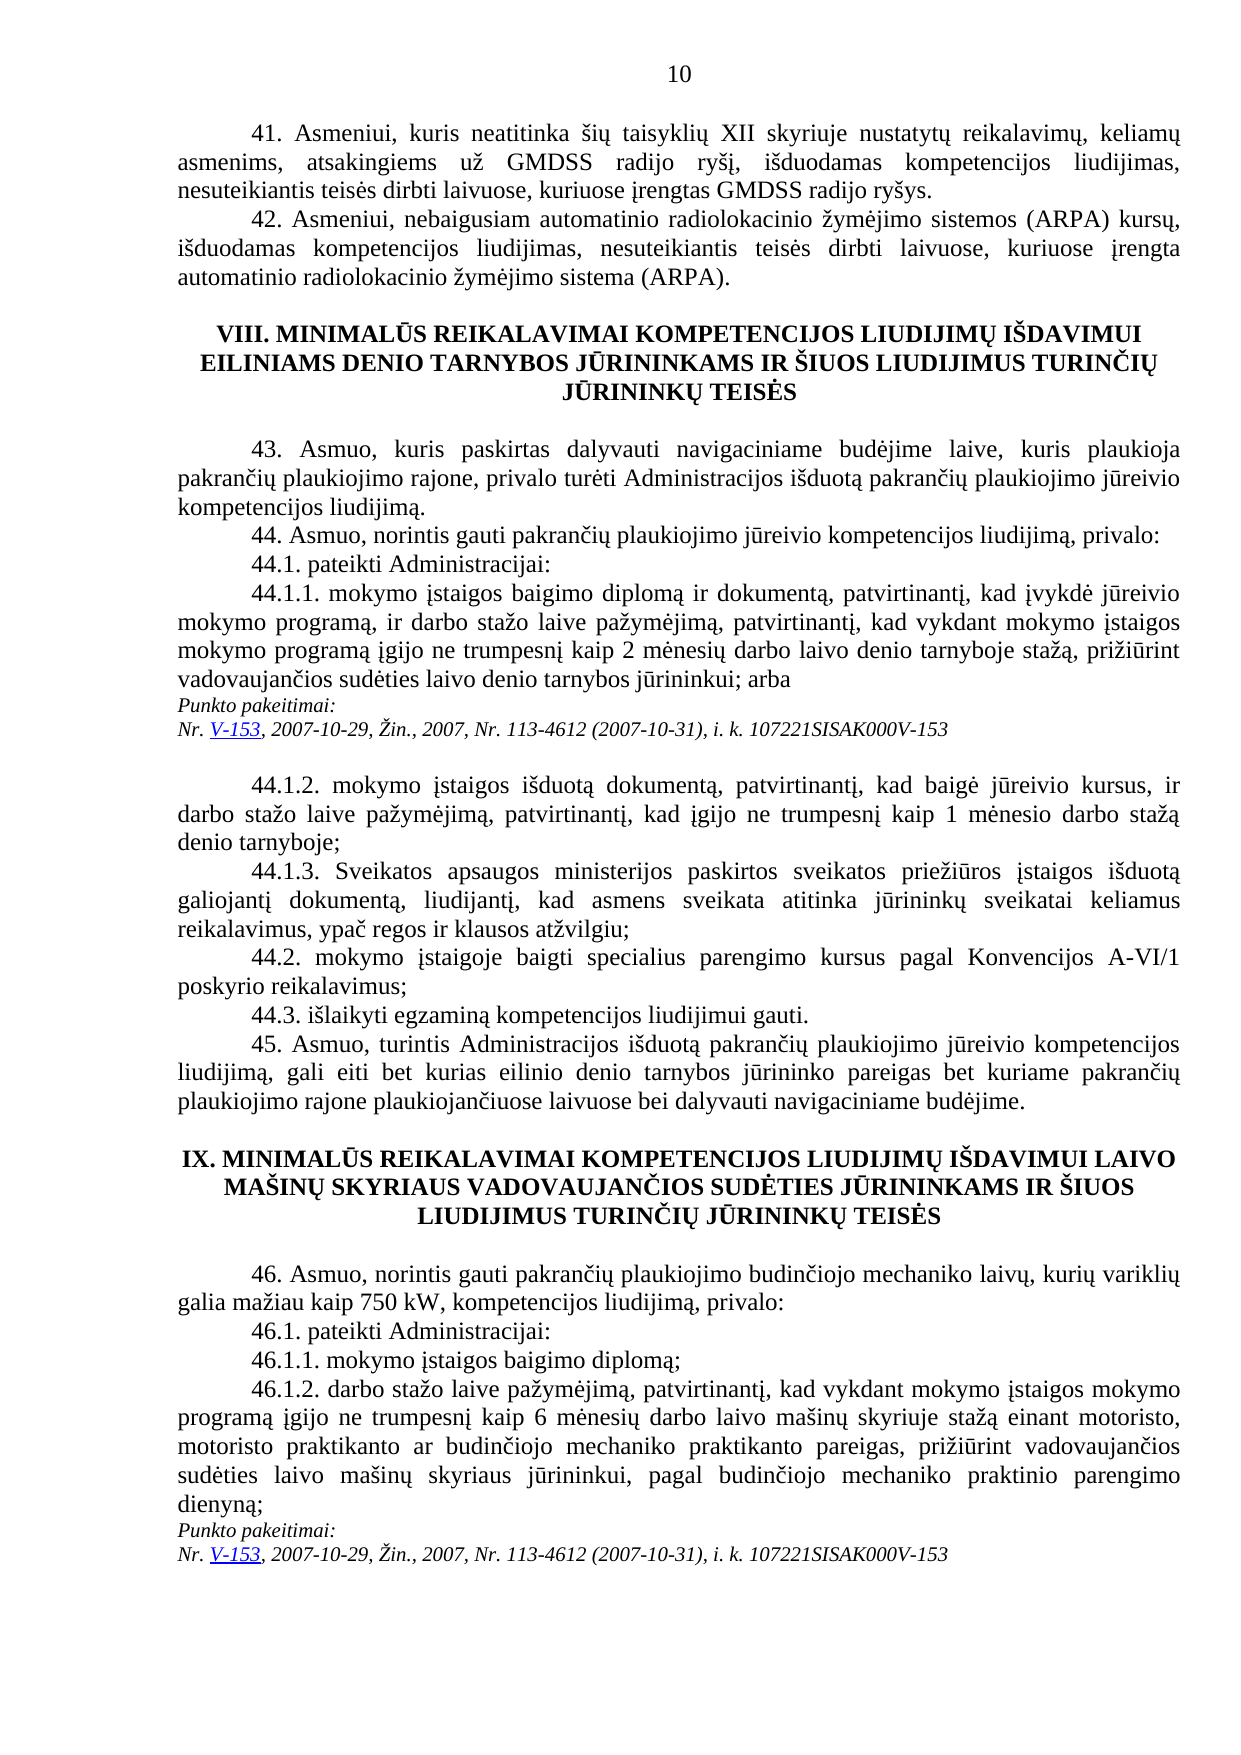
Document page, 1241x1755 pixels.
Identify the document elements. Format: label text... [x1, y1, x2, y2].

text 46.1.1. mokymo įstaigos baigimo diplomą; [177, 1345, 1181, 1374]
text 44.1.3. Sveikatos apsaugos ministerijos paskirtos sveikatos priežiūros įstaigos išduotą galiojantį dokumentą, liudijantį, kad asmens sveikata atitinka jūrininkų sveikatai keliamus reikalavimus, ypač regos ir klausos atžvilgiu; [177, 856, 1181, 942]
text Punkto pakeitimai: [177, 1517, 1181, 1542]
text 44.3. išlaikyti egzaminą kompetencijos liudijimui gauti. [177, 1000, 1181, 1029]
text 45. Asmuo, turintis Administracijos išduotą pakrančių plaukiojimo jūreivio kompetencijos liudijimą, gali eiti bet kurias eilinio denio tarnybos jūrininko pareigas bet kuriame pakrančių plaukiojimo rajone plaukiojančiuose laivuose bei dalyvauti navigaciniame budėjime. [177, 1029, 1181, 1115]
text 41. Asmeniui, kuris neatitinka šių taisyklių XII skyriuje nustatytų reikalavimų, keliamų asmenims, atsakingiems už GMDSS radijo ryšį, išduodamas kompetencijos liudijimas, nesuteikiantis teisės dirbti laivuose, kuriuose įrengtas GMDSS radijo ryšys. [177, 118, 1181, 204]
text Punkto pakeitimai: [177, 693, 1181, 717]
text 46. Asmuo, norintis gauti pakrančių plaukiojimo budinčiojo mechaniko laivų, kurių variklių galia mažiau kaip 750 kW, kompetencijos liudijimą, privalo: [177, 1259, 1181, 1316]
text 44.1. pateikti Administracijai: [177, 549, 1181, 578]
text 44.1.2. mokymo įstaigos išduotą dokumentą, patvirtinantį, kad baigė jūreivio kursus, ir darbo stažo laive pažymėjimą, patvirtinantį, kad įgijo ne trumpesnį kaip 1 mėnesio darbo stažą denio tarnyboje; [177, 770, 1181, 856]
text Nr. V-153, 2007-10-29, Žin., 2007, Nr. 113-4612 (2007-10-31), i. k. 107221SISAK000V-153 [177, 1542, 1181, 1566]
text 43. Asmuo, kuris paskirtas dalyvauti navigaciniame budėjime laive, kuris plaukioja pakrančių plaukiojimo rajone, privalo turėti Administracijos išduotą pakrančių plaukiojimo jūreivio kompetencijos liudijimą. [177, 434, 1181, 521]
text 44.1.1. mokymo įstaigos baigimo diplomą ir dokumentą, patvirtinantį, kad įvykdė jūreivio mokymo programą, ir darbo stažo laive pažymėjimą, patvirtinantį, kad vykdant mokymo įstaigos mokymo programą įgijo ne trumpesnį kaip 2 mėnesių darbo laivo denio tarnyboje stažą, prižiūrint vadovaujančios sudėties laivo denio tarnybos jūrininkui; arba [177, 578, 1181, 693]
text 46.1. pateikti Administracijai: [177, 1316, 1181, 1345]
text VIII. MINIMALŪS REIKALAVIMAI KOMPETENCIJOS LIUDIJIMŲ IŠDAVIMUI EILINIAMS DENIO TARNYBOS JŪRININKAMS IR ŠIUOS LIUDIJIMUS TURINČIŲ JŪRININKŲ TEISĖS [177, 319, 1181, 406]
text IX. MINIMALŪS REIKALAVIMAI KOMPETENCIJOS LIUDIJIMŲ IŠDAVIMUI LAIVO MAŠINŲ SKYRIAUS VADOVAUJANČIOS SUDĖTIES JŪRININKAMS IR ŠIUOS LIUDIJIMUS TURINČIŲ JŪRININKŲ TEISĖS [177, 1144, 1181, 1230]
text 46.1.2. darbo stažo laive pažymėjimą, patvirtinantį, kad vykdant mokymo įstaigos mokymo programą įgijo ne trumpesnį kaip 6 mėnesių darbo laivo mašinų skyriuje stažą einant motoristo, motoristo praktikanto ar budinčiojo mechaniko praktikanto pareigas, prižiūrint vadovaujančios sudėties laivo mašinų skyriaus jūrininkui, pagal budinčiojo mechaniko praktinio parengimo dienyną; [177, 1374, 1181, 1517]
text Nr. V-153, 2007-10-29, Žin., 2007, Nr. 113-4612 (2007-10-31), i. k. 107221SISAK000V-153 [177, 717, 1181, 741]
text 44. Asmuo, norintis gauti pakrančių plaukiojimo jūreivio kompetencijos liudijimą, privalo: [177, 521, 1181, 549]
text 44.2. mokymo įstaigoje baigti specialius parengimo kursus pagal Konvencijos A-VI/1 poskyrio reikalavimus; [177, 942, 1181, 1000]
text 42. Asmeniui, nebaigusiam automatinio radiolokacinio žymėjimo sistemos (ARPA) kursų, išduodamas kompetencijos liudijimas, nesuteikiantis teisės dirbti laivuose, kuriuose įrengta automatinio radiolokacinio žymėjimo sistema (ARPA). [177, 204, 1181, 291]
